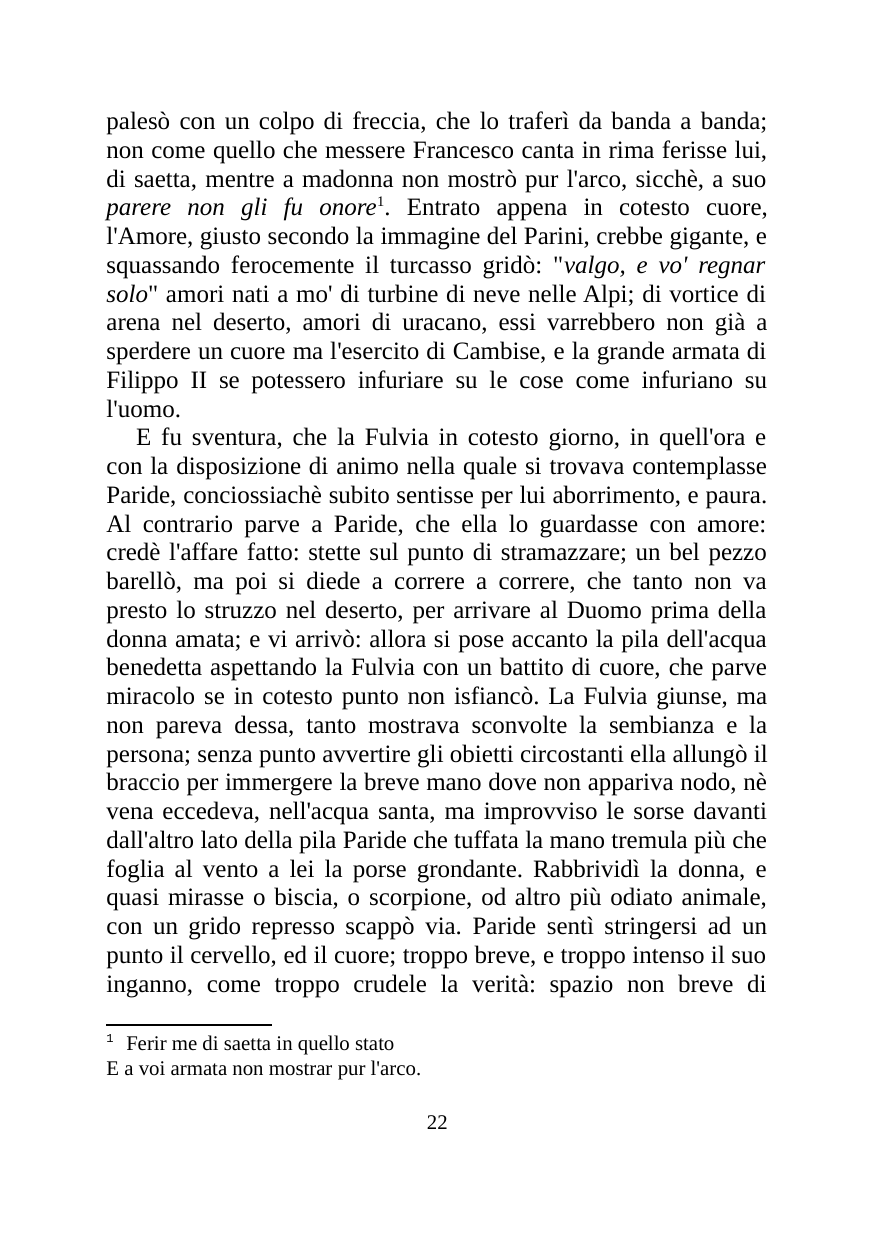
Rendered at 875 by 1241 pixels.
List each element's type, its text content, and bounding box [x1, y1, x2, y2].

text E fu sventura, che la Fulvia in cotesto giorno, in quell'ora e con la disposizione di animo nella quale si trovava contemplasse Paride, conciossiachè subito sentisse per lui aborrimento, e paura. Al contrario parve a Paride, che ella lo guardasse con amore: credè l'affare fatto: stette sul punto di stramazzare; un bel pezzo barellò, ma poi si diede a correre a correre, che tanto non va presto lo struzzo nel deserto, per arrivare al Duomo prima della donna amata; e vi arrivò: allora si pose accanto la pila dell'acqua benedetta aspettando la Fulvia con un battito di cuore, che parve miracolo se in cotesto punto non isfiancò. La Fulvia giunse, ma non pareva dessa, tanto mostrava sconvolte la sembianza e la persona; senza punto avvertire gli obietti circostanti ella allungò il braccio per immergere la breve mano dove non appariva nodo, nè vena eccedeva, nell'acqua santa, ma improvviso le sorse davanti dall'altro lato della pila Paride che tuffata la mano tremula più che foglia al vento a lei la porse grondante. Rabbrividì la donna, e quasi mirasse o biscia, o scorpione, od altro più odiato animale, con un grido represso scappò via. Paride sentì stringersi ad un punto il cervello, ed il cuore; troppo breve, e troppo intenso il suo inganno, come troppo crudele la verità: spazio non breve di [106, 422, 768, 997]
text E a voi armata non mostrar pur l'arco. [106, 1056, 768, 1080]
text Ferir me di saetta in quello stato [106, 1031, 768, 1056]
text palesò con un colpo di freccia, che lo traferì da banda a banda; non come quello che messere Francesco canta in rima ferisse lui, di saetta, mentre a madonna non mostrò pur l'arco, sicchè, a suo parere non gli fu onore. Entrato appena in cotesto cuore, l'Amore, giusto secondo la immagine del Parini, crebbe gigante, e squassando ferocemente il turcasso gridò: "valgo, e vo' regnar solo" amori nati a mo' di turbine di neve nelle Alpi; di vortice di arena nel deserto, amori di uracano, essi varrebbero non già a sperdere un cuore ma l'esercito di Cambise, e la grande armata di Filippo II se potessero infuriare su le cose come infuriano su l'uomo. [106, 106, 768, 422]
